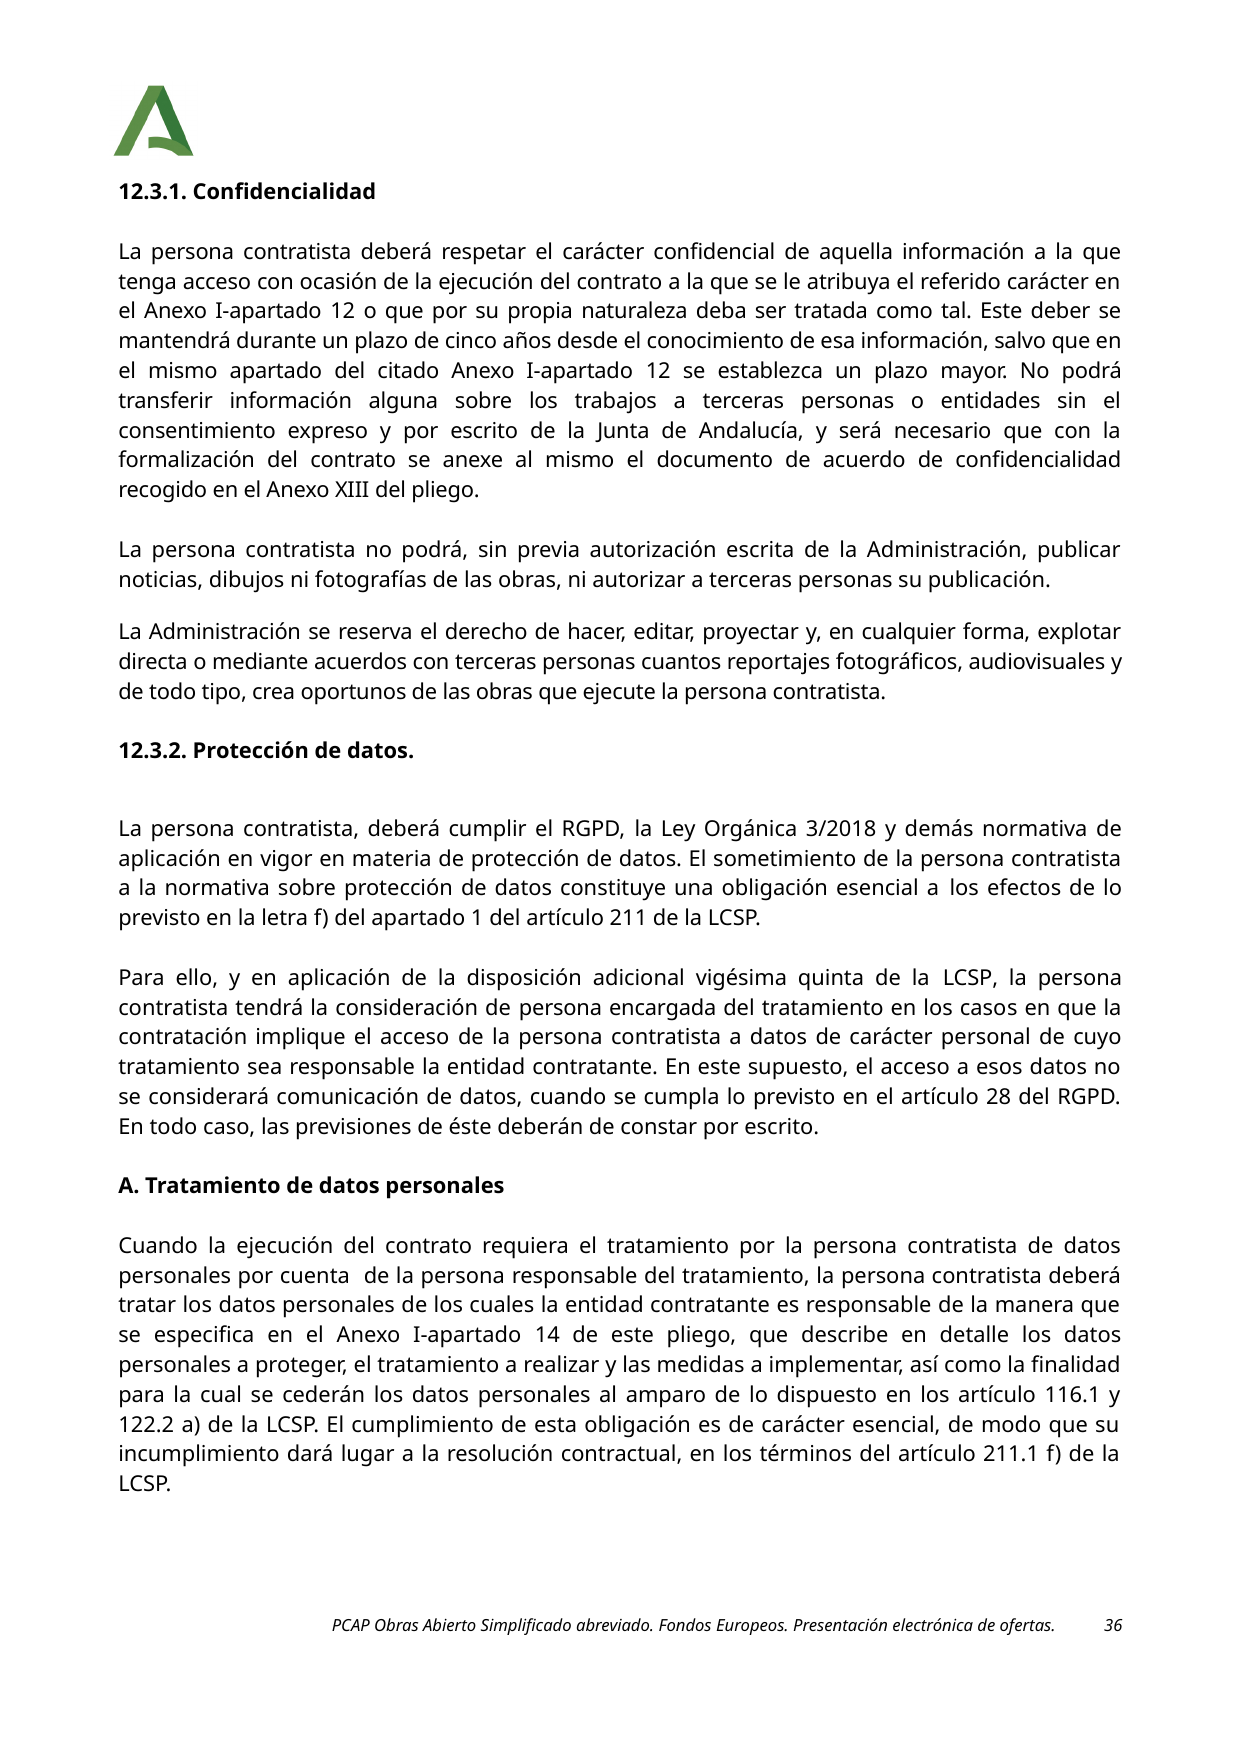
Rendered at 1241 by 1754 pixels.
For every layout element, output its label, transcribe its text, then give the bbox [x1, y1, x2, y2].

text La persona contratista no podrá, sin previa autorización escrita de la Administración, publicar noticias, dibujos ni fotografías de las obras, ni autorizar a terceras personas su publicación. [118, 534, 1122, 593]
subtitle 12.3.1. Confidencialidad [118, 176, 1122, 206]
subtitle 12.3.2. Protección de datos. [118, 735, 1122, 765]
text Para ello, y en aplicación de la disposición adicional vigésima quinta de la LCSP, la persona contratista tendrá la consideración de persona encargada del tratamiento en los casos en que la contratación implique el acceso de la persona contratista a datos de carácter personal de cuyo tratamiento sea responsable la entidad contratante. En este supuesto, el acceso a esos datos no se considerará comunicación de datos, cuando se cumpla lo previsto en el artículo 28 del RGPD. En todo caso, las previsiones de éste deberán de constar por escrito. [118, 962, 1122, 1140]
text La persona contratista, deberá cumplir el RGPD, la Ley Orgánica 3/2018 y demás normativa de aplicación en vigor en materia de protección de datos. El sometimiento de la persona contratista a la normativa sobre protección de datos constituye una obligación esencial a los efectos de lo previsto en la letra f) del apartado 1 del artículo 211 de la LCSP. [118, 813, 1122, 932]
picture [109, 81, 198, 160]
text A. Tratamiento de datos personales [118, 1170, 1122, 1200]
text La persona contratista deberá respetar el carácter confidencial de aquella información a la que tenga acceso con ocasión de la ejecución del contrato a la que se le atribuya el referido carácter en el Anexo I-apartado 12 o que por su propia naturaleza deba ser tratada como tal. Este deber se mantendrá durante un plazo de cinco años desde el conocimiento de esa información, salvo que en el mismo apartado del citado Anexo I-apartado 12 se establezca un plazo mayor. No podrá transferir información alguna sobre los trabajos a terceras personas o entidades sin el consentimiento expreso y por escrito de la Junta de Andalucía, y será necesario que con la formalización del contrato se anexe al mismo el documento de acuerdo de confidencialidad recogido en el Anexo XIII del pliego. [118, 236, 1122, 504]
text La Administración se reserva el derecho de hacer, editar, proyectar y, en cualquier forma, explotar directa o mediante acuerdos con terceras personas cuantos reportajes fotográficos, audiovisuales y de todo tipo, crea oportunos de las obras que ejecute la persona contratista. [118, 616, 1122, 706]
text Cuando la ejecución del contrato requiera el tratamiento por la persona contratista de datos personales por cuenta de la persona responsable del tratamiento, la persona contratista deberá tratar los datos personales de los cuales la entidad contratante es responsable de la manera que se especifica en el Anexo I-apartado 14 de este pliego, que describe en detalle los datos personales a proteger, el tratamiento a realizar y las medidas a implementar, así como la finalidad para la cual se cederán los datos personales al amparo de lo dispuesto en los artículo 116.1 y 122.2 a) de la LCSP. El cumplimiento de esta obligación es de carácter esencial, de modo que su incumplimiento dará lugar a la resolución contractual, en los términos del artículo 211.1 f) de la LCSP. [118, 1230, 1122, 1498]
